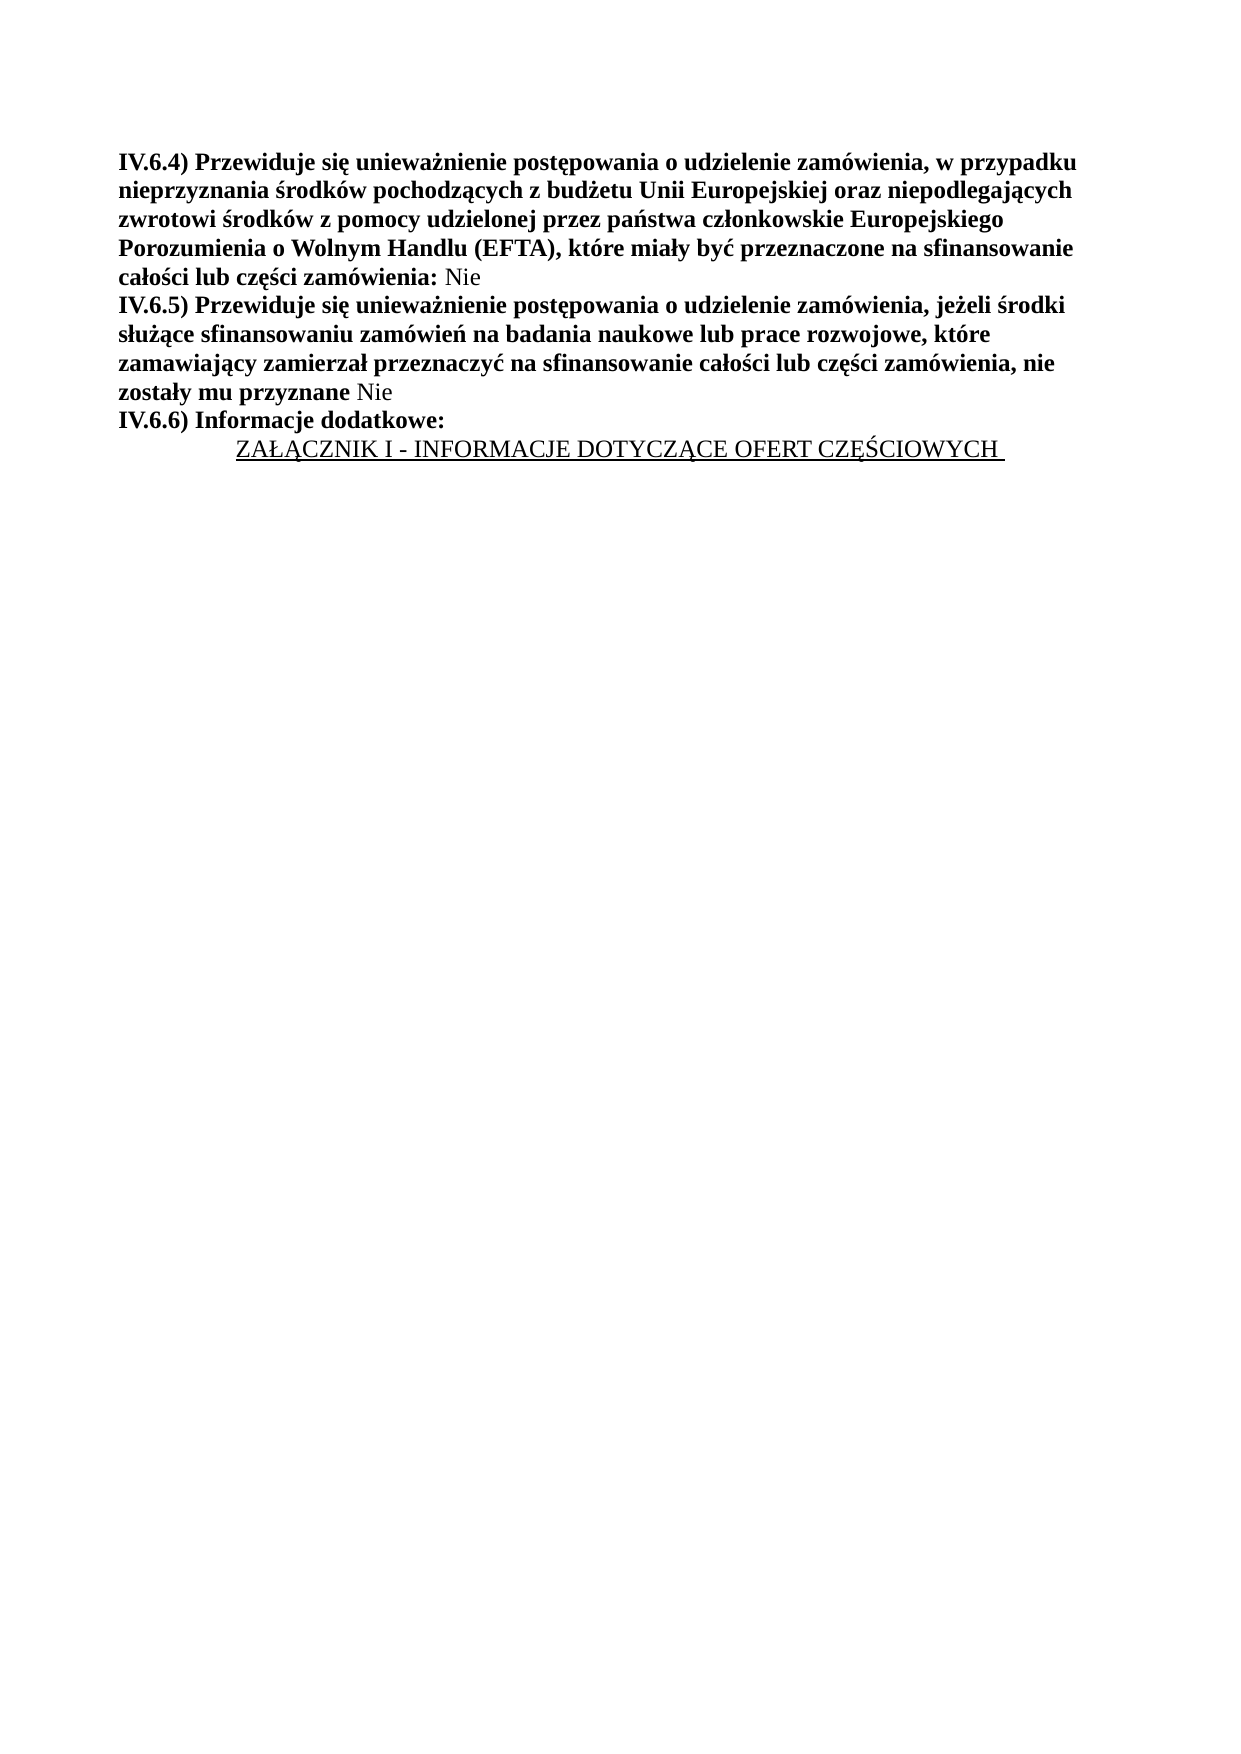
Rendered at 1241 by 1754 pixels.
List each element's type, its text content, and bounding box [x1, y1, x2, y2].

text IV.6.4) Przewiduje się unieważnienie postępowania o udzielenie zamówienia, w przypadku nieprzyznania środków pochodzących z budżetu Unii Europejskiej oraz niepodlegających zwrotowi środków z pomocy udzielonej przez państwa członkowskie Europejskiego Porozumienia o Wolnym Handlu (EFTA), które miały być przeznaczone na sfinansowanie całości lub części zamówienia: Nie IV.6.5) Przewiduje się unieważnienie postępowania o udzielenie zamówienia, jeżeli środki służące sfinansowaniu zamówień na badania naukowe lub prace rozwojowe, które zamawiający zamierzał przeznaczyć na sfinansowanie całości lub części zamówienia, nie zostały mu przyznane Nie IV.6.6) Informacje dodatkowe: [118, 118, 1122, 434]
text ZAŁĄCZNIK I - INFORMACJE DOTYCZĄCE OFERT CZĘŚCIOWYCH [118, 434, 1122, 463]
table_header [118, 603, 136, 614]
